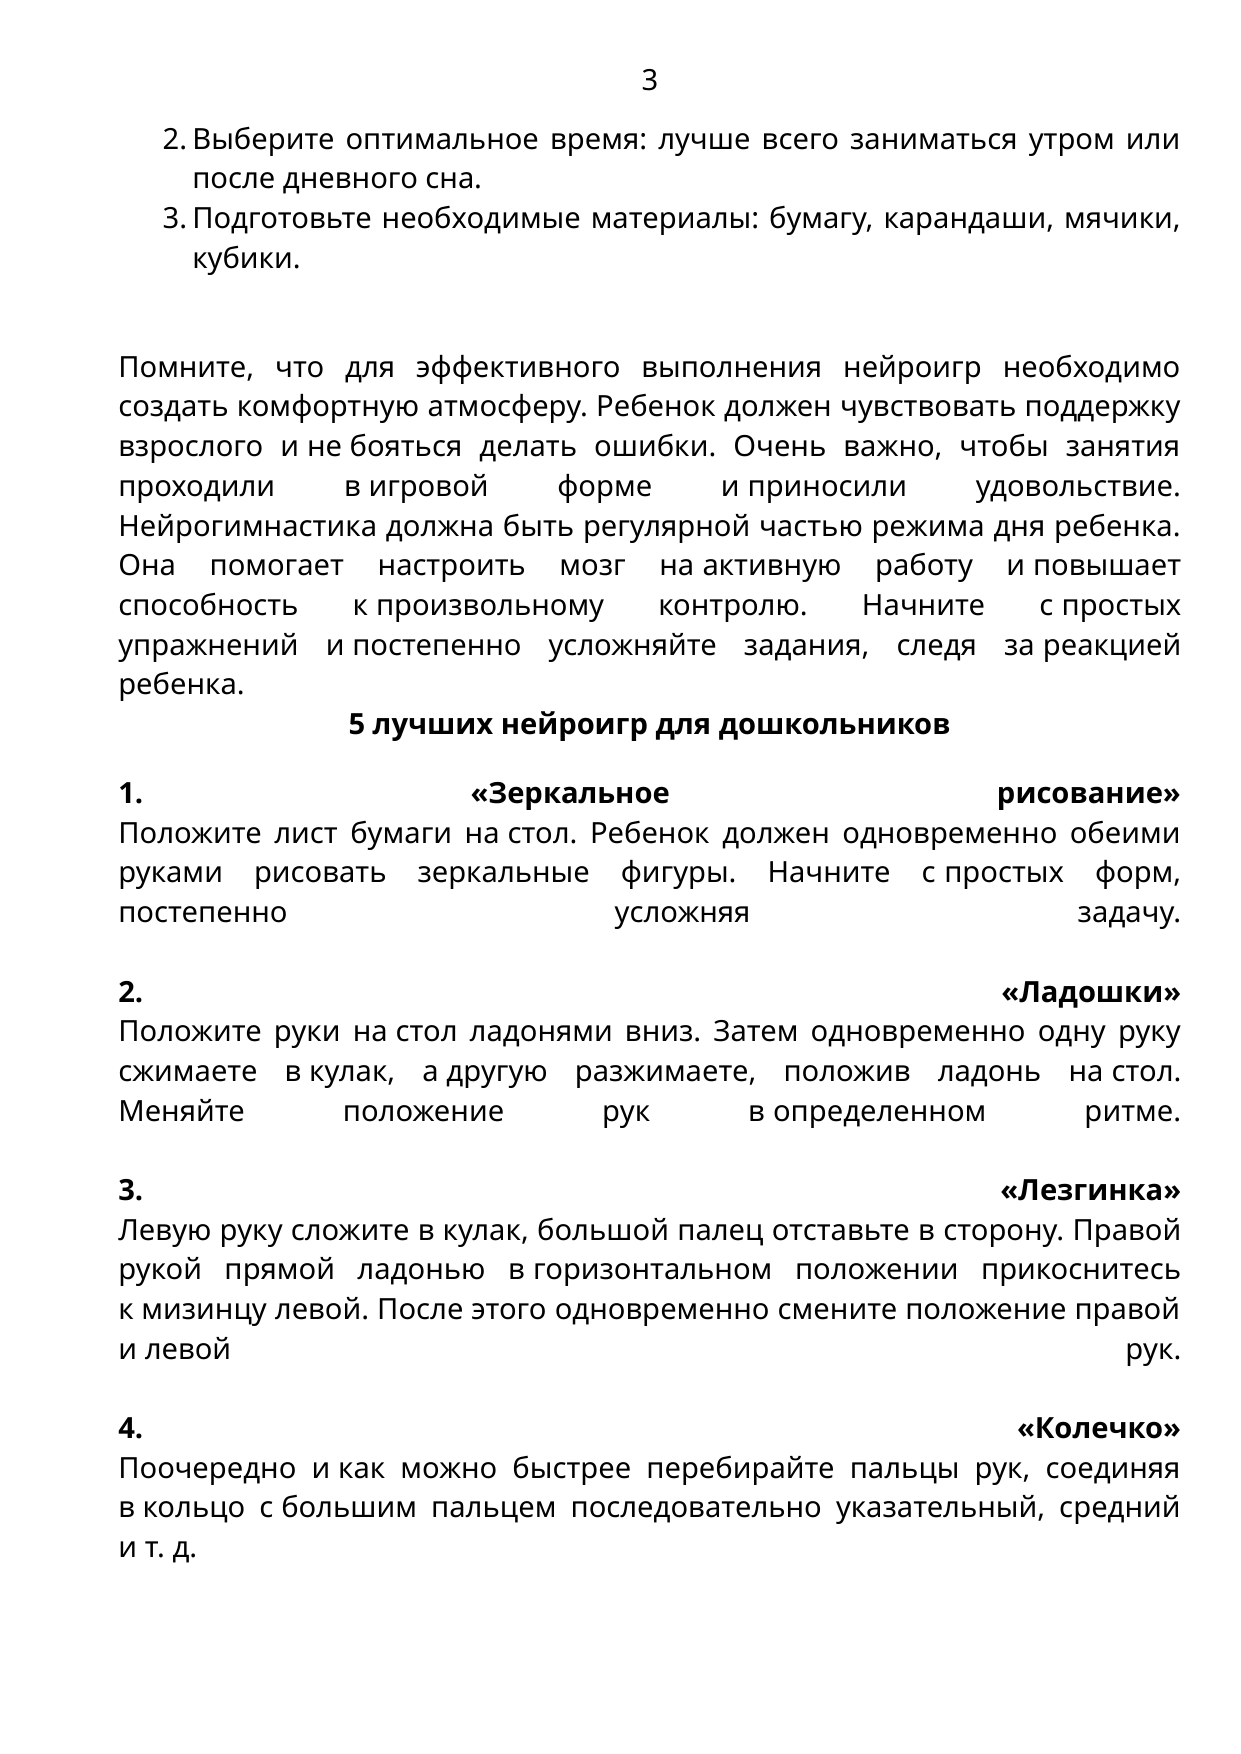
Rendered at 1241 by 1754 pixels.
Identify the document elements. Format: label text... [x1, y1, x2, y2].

text Помните, что для эффективного выполнения нейроигр необходимо создать комфортную атмосферу. Ребенок должен чувствовать поддержку взрослого и не бояться делать ошибки. Очень важно, чтобы занятия проходили в игровой форме и приносили удовольствие. Нейрогимнастика должна быть регулярной частью режима дня ребенка. Она помогает настроить мозг на активную работу и повышает способность к произвольному контролю. Начните с простых упражнений и постепенно усложняйте задания, следя за реакцией ребенка. [118, 306, 1181, 703]
list Выберите оптимальное время: лучше всего заниматься утром или после дневного сна. [162, 118, 1181, 197]
text 1. «Зеркальное рисование» Положите лист бумаги на стол. Ребенок должен одновременно обеими руками рисовать зеркальные фигуры. Начните с простых форм, постепенно усложняя задачу. 2. «Ладошки» Положите руки на стол ладонями вниз. Затем одновременно одну руку сжимаете в кулак, а другую разжимаете, положив ладонь на стол. Меняйте положение рук в определенном ритме. 3. «Лезгинка» Левую руку сложите в кулак, большой палец отставьте в сторону. Правой рукой прямой ладонью в горизонтальном положении прикоснитесь к мизинцу левой. После этого одновременно смените положение правой и левой рук. 4. «Колечко» Поочередно и как можно быстрее перебирайте пальцы рук, соединяя в кольцо с большим пальцем последовательно указательный, средний и т. д. [118, 772, 1181, 1606]
list Подготовьте необходимые материалы: бумагу, карандаши, мячики, кубики. [162, 197, 1181, 277]
subtitle 5 лучших нейроигр для дошкольников [118, 703, 1181, 743]
